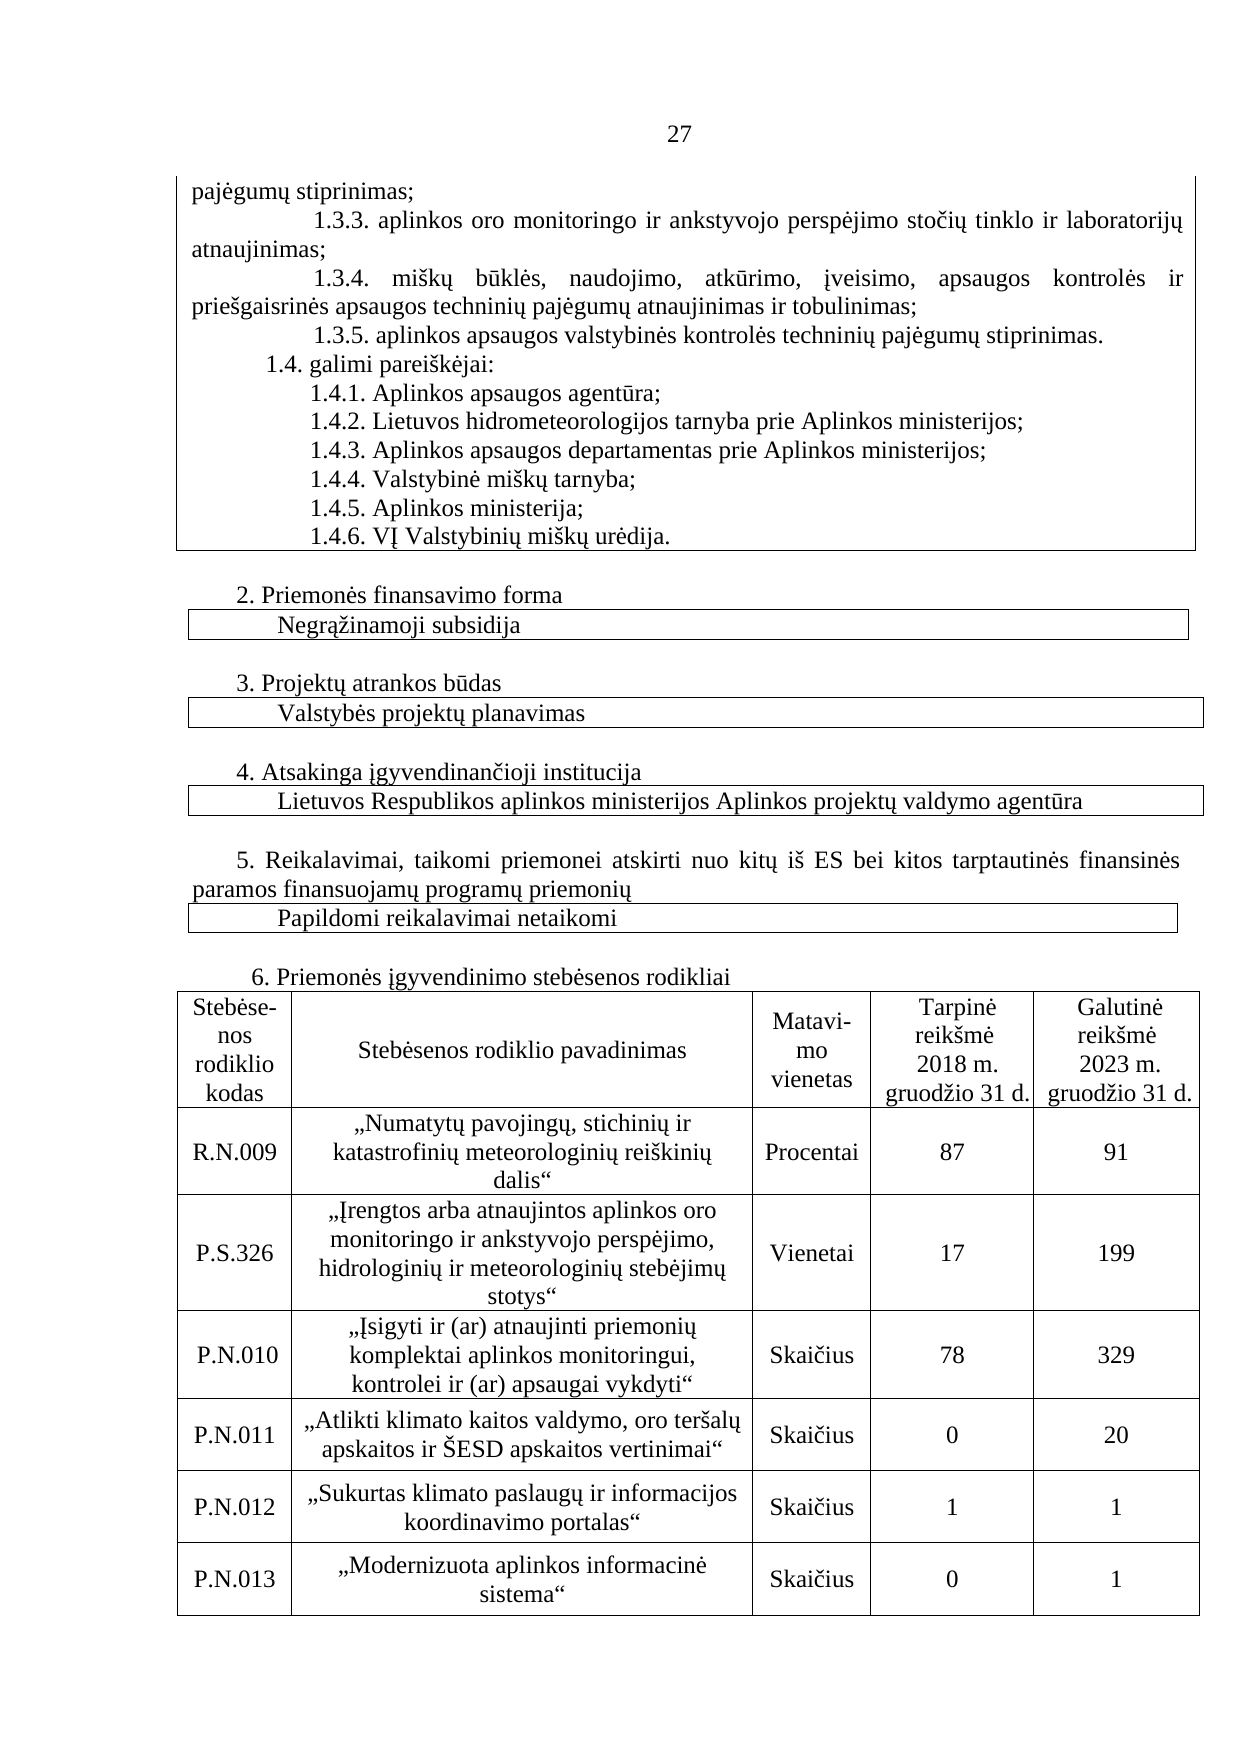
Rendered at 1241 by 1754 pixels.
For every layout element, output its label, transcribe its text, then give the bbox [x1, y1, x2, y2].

table_cell P.N.011 [178, 1399, 291, 1470]
table_cell „Numatytų pavojingų, stichinių ir katastrofinių meteorologinių reiškinių dalis“ [292, 1108, 752, 1194]
table_header Stebėsenos rodiklio pavadinimas [292, 992, 752, 1107]
table_cell pajėgumų stiprinimas; 1.3.3. aplinkos oro monitoringo ir ankstyvojo perspėjimo stočių tinklo ir laboratorijų atnaujinimas; 1.3.4. miškų būklės, naudojimo, atkūrimo, įveisimo, apsaugos kontrolės ir priešgaisrinės apsaugos techninių pajėgumų atnaujinimas ir tobulinimas; 1.3.5. aplinkos apsaugos valstybinės kontrolės techninių pajėgumų stiprinimas. [177, 176, 1195, 349]
text 5. Reikalavimai, taikomi priemonei atskirti nuo kitų iš ES bei kitos tarptautinės finansinės paramos finansuojamų programų priemonių [192, 845, 1181, 902]
table_cell Skaičius [753, 1399, 870, 1470]
table_cell 0 [871, 1399, 1033, 1470]
table_header Lietuvos Respublikos aplinkos ministerijos Aplinkos projektų valdymo agentūra [189, 786, 1203, 815]
table_cell Skaičius [753, 1311, 870, 1397]
table_cell 78 [871, 1311, 1033, 1397]
table_cell „Modernizuota aplinkos informacinė sistema“ [292, 1543, 752, 1615]
table_cell P.N.012 [178, 1471, 291, 1542]
table_cell 87 [871, 1108, 1033, 1194]
table_header Galutinė reikšmė 2023 m. gruodžio 31 d. [1034, 992, 1199, 1107]
table_cell 1 [1034, 1543, 1199, 1615]
table_cell 91 [1034, 1108, 1199, 1194]
table_header Matavi-mo vienetas [753, 992, 870, 1107]
table_header Negrąžinamoji subsidija [189, 610, 1188, 638]
table_cell „Įrengtos arba atnaujintos aplinkos oro monitoringo ir ankstyvojo perspėjimo, hidrologinių ir meteorologinių stebėjimų stotys“ [292, 1195, 752, 1310]
table_cell „Įsigyti ir (ar) atnaujinti priemonių komplektai aplinkos monitoringui, kontrolei ir (ar) apsaugai vykdyti“ [292, 1311, 752, 1397]
table_cell 199 [1034, 1195, 1199, 1310]
table_cell Vienetai [753, 1195, 870, 1310]
table_cell 0 [871, 1543, 1033, 1615]
text 3. Projektų atrankos būdas [236, 668, 1181, 697]
table_header Stebėse-nos rodiklio kodas [178, 992, 291, 1107]
table_cell R.N.009 [178, 1108, 291, 1194]
table_cell „Sukurtas klimato paslaugų ir informacijos koordinavimo portalas“ [292, 1471, 752, 1542]
table_cell Skaičius [753, 1543, 870, 1615]
table_cell 1 [871, 1471, 1033, 1542]
table_cell Procentai [753, 1108, 870, 1194]
table_cell P.N.013 [178, 1543, 291, 1615]
table_header Papildomi reikalavimai netaikomi [189, 904, 1177, 932]
table_cell 1 [1034, 1471, 1199, 1542]
table_cell Skaičius [753, 1471, 870, 1542]
table_cell P.S.326 [178, 1195, 291, 1310]
table_cell 17 [871, 1195, 1033, 1310]
table_cell „Atlikti klimato kaitos valdymo, oro teršalų apskaitos ir ŠESD apskaitos vertinimai“ [292, 1399, 752, 1470]
text 6. Priemonės įgyvendinimo stebėsenos rodikliai [177, 962, 1181, 991]
text 4. Atsakinga įgyvendinančioji institucija [236, 757, 1181, 785]
table_header Valstybės projektų planavimas [189, 698, 1203, 727]
table_cell 329 [1034, 1311, 1199, 1397]
table_cell 1.4. galimi pareiškėjai: 1.4.1. Aplinkos apsaugos agentūra; 1.4.2. Lietuvos hidrometeorologijos tarnyba prie Aplinkos ministerijos; 1.4.3. Aplinkos apsaugos departamentas prie Aplinkos ministerijos; 1.4.4. Valstybinė miškų tarnyba; 1.4.5. Aplinkos ministerija; 1.4.6. VĮ Valstybinių miškų urėdija. [177, 349, 1195, 550]
table_cell 20 [1034, 1399, 1199, 1470]
table_header Tarpinė reikšmė 2018 m. gruodžio 31 d. [871, 992, 1033, 1107]
text 2. Priemonės finansavimo forma [236, 580, 1181, 609]
table_cell P.N.010 [178, 1311, 291, 1397]
